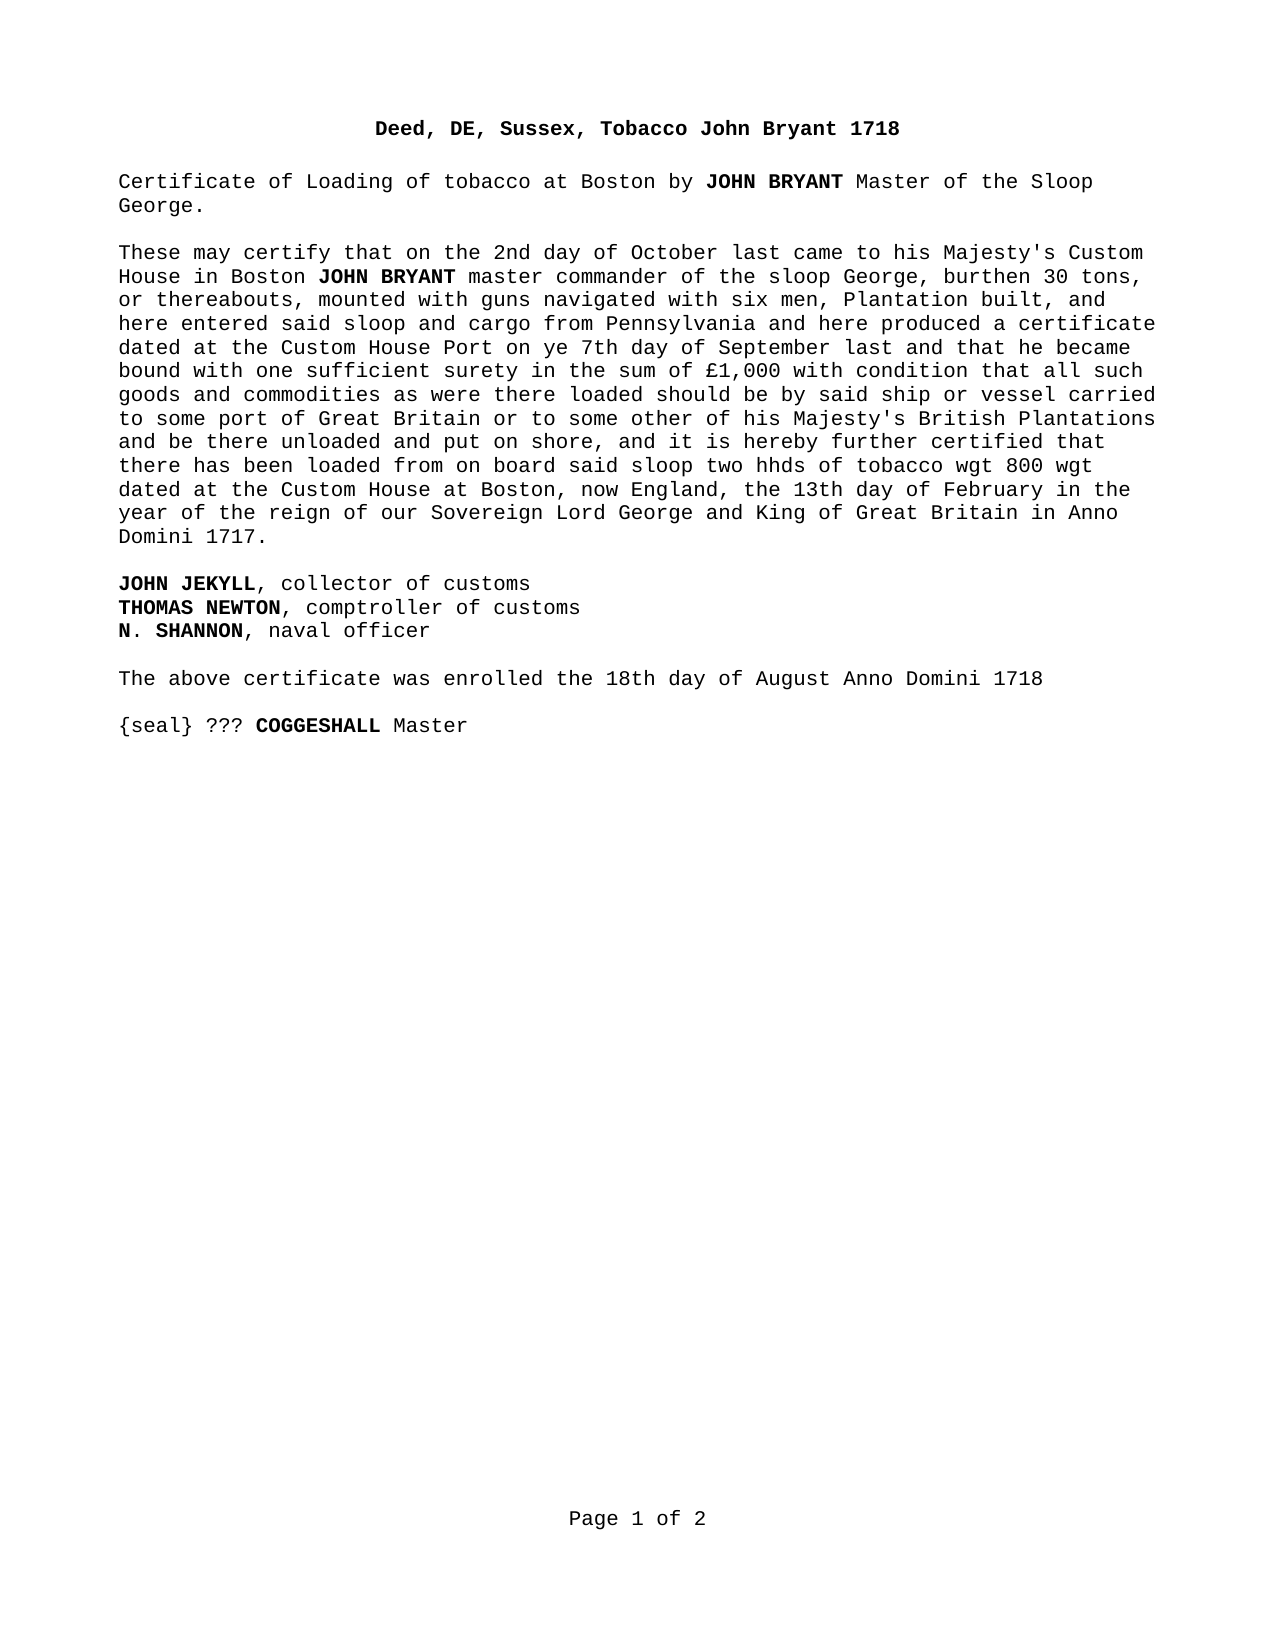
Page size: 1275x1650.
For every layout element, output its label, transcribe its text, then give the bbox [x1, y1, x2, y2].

text These may certify that on the 2nd day of October last came to his Majesty's Custom House in Boston John Bryant master commander of the sloop George, burthen 30 tons, or thereabouts, mounted with guns navigated with six men, Plantation built, and here entered said sloop and cargo from Pennsylvania and here produced a certificate dated at the Custom House Port on ye 7th day of September last and that he became bound with one sufficient surety in the sum of £1,000 with condition that all such goods and commodities as were there loaded should be by said ship or vessel carried to some port of Great Britain or to some other of his Majesty's British Plantations and be there unloaded and put on shore, and it is hereby further certified that there has been loaded from on board said sloop two hhds of tobacco wgt 800 wgt dated at the Custom House at Boston, now England, the 13th day of February in the year of the reign of our Sovereign Lord George and King of Great Britain in Anno Domini 1717. [118, 242, 1157, 549]
text {seal} ??? Coggeshall Master [118, 715, 1157, 739]
text The above certificate was enrolled the 18th day of August Anno Domini 1718 [118, 668, 1157, 691]
text Certificate of Loading of tobacco at Boston by John Bryant Master of the Sloop George. [118, 171, 1157, 218]
text Thomas Newton, comptroller of customs [118, 597, 1157, 621]
text N. Shannon, naval officer [118, 621, 1157, 644]
text John Jekyll, collector of customs [118, 573, 1157, 597]
